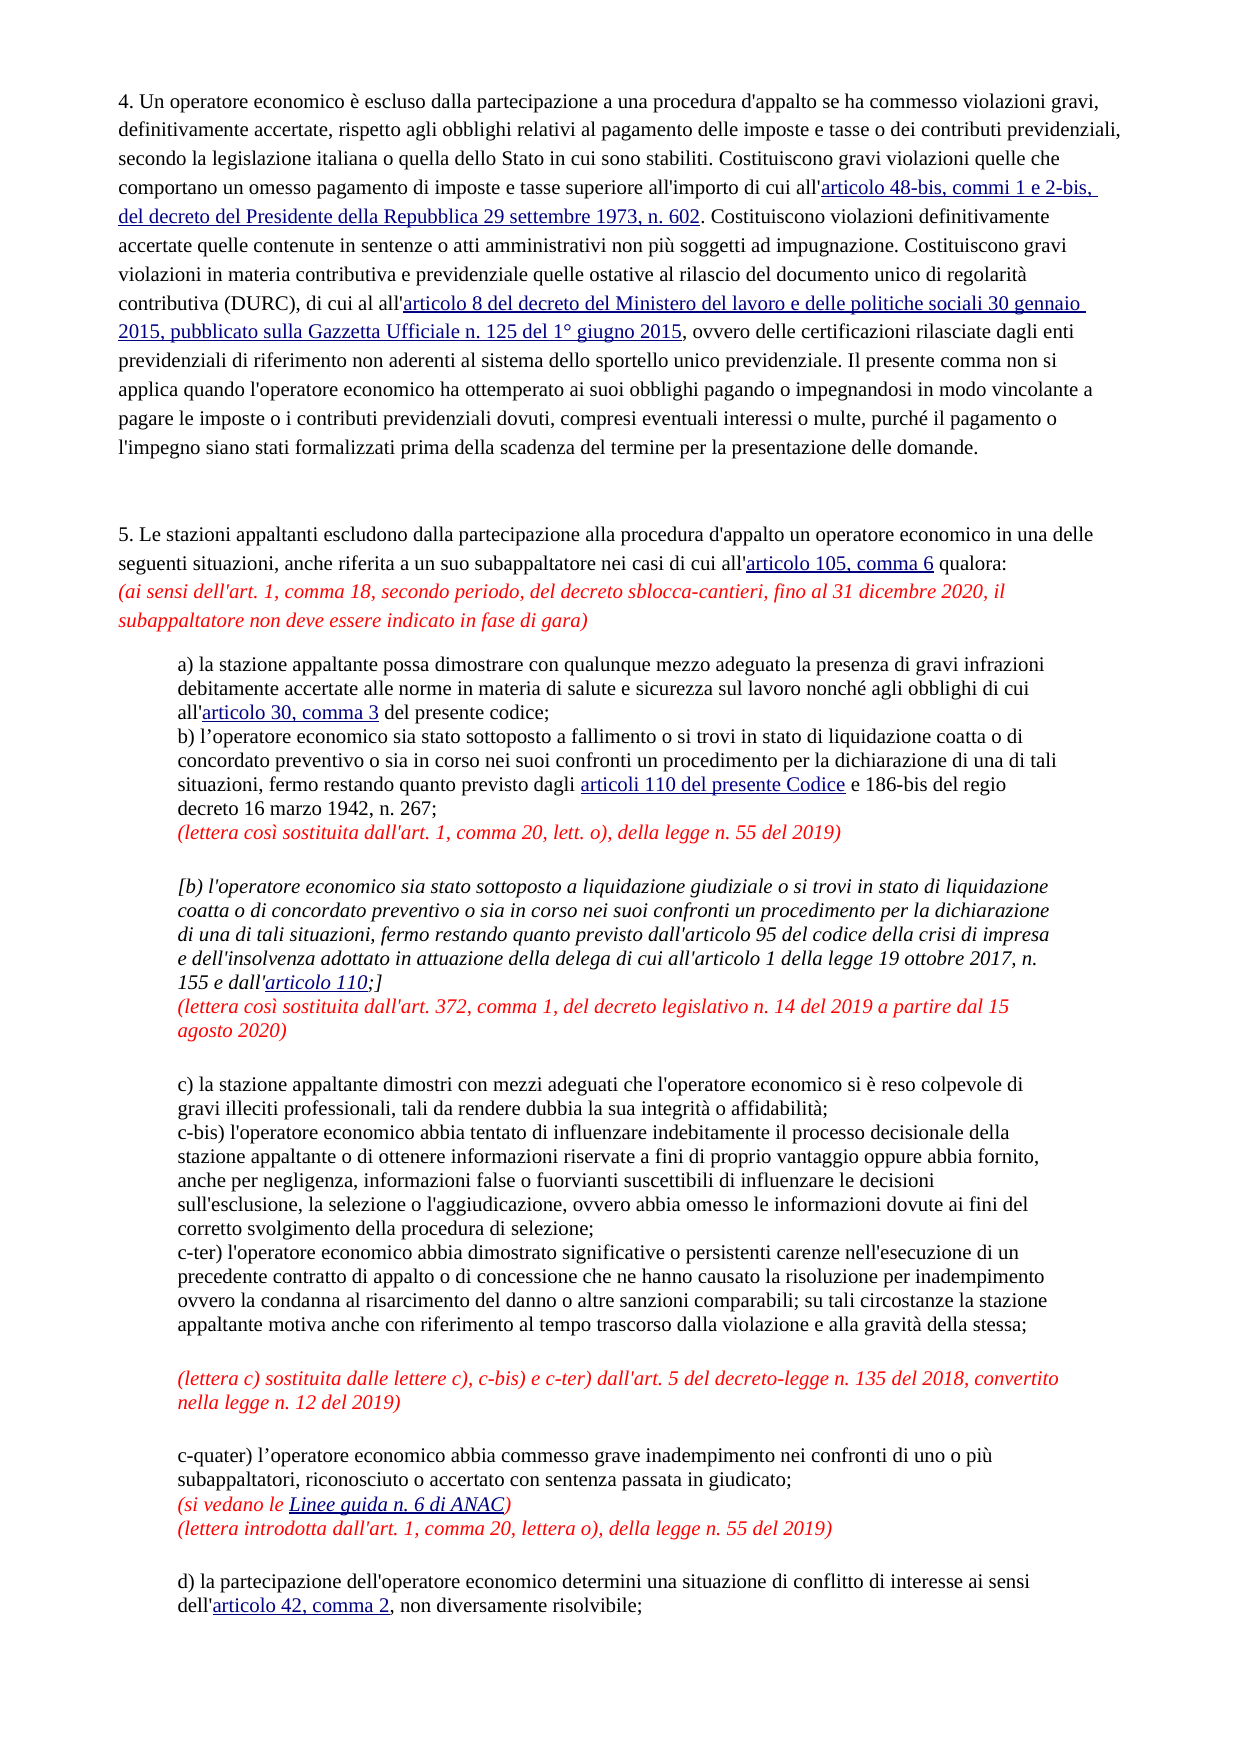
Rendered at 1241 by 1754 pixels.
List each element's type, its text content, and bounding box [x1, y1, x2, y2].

text (lettera c) sostituita dalle lettere c), c-bis) e c-ter) dall'art. 5 del decreto-legge n. 135 del 2018, convertito nella legge n. 12 del 2019) [177, 1366, 1063, 1414]
text 4. Un operatore economico è escluso dalla partecipazione a una procedura d'appalto se ha commesso violazioni gravi, definitivamente accertate, rispetto agli obblighi relativi al pagamento delle imposte e tasse o dei contributi previdenziali, secondo la legislazione italiana o quella dello Stato in cui sono stabiliti. Costituiscono gravi violazioni quelle che comportano un omesso pagamento di imposte e tasse superiore all'importo di cui all'articolo 48-bis, commi 1 e 2-bis, del decreto del Presidente della Repubblica 29 settembre 1973, n. 602. Costituiscono violazioni definitivamente accertate quelle contenute in sentenze o atti amministrativi non più soggetti ad impugnazione. Costituiscono gravi violazioni in materia contributiva e previdenziale quelle ostative al rilascio del documento unico di regolarità contributiva (DURC), di cui al all'articolo 8 del decreto del Ministero del lavoro e delle politiche sociali 30 gennaio 2015, pubblicato sulla Gazzetta Ufficiale n. 125 del 1° giugno 2015, ovvero delle certificazioni rilasciate dagli enti previdenziali di riferimento non aderenti al sistema dello sportello unico previdenziale. Il presente comma non si applica quando l'operatore economico ha ottemperato ai suoi obblighi pagando o impegnandosi in modo vincolante a pagare le imposte o i contributi previdenziali dovuti, compresi eventuali interessi o multe, purché il pagamento o l'impegno siano stati formalizzati prima della scadenza del termine per la presentazione delle domande. [118, 88, 1122, 459]
text c-quater) l’operatore economico abbia commesso grave inadempimento nei confronti di uno o più subappaltatori, riconosciuto o accertato con sentenza passata in giudicato; (si vedano le Linee guida n. 6 di ANAC) (lettera introdotta dall'art. 1, comma 20, lettera o), della legge n. 55 del 2019) [177, 1443, 1063, 1539]
text a) la stazione appaltante possa dimostrare con qualunque mezzo adeguato la presenza di gravi infrazioni debitamente accertate alle norme in materia di salute e sicurezza sul lavoro nonché agli obblighi di cui all'articolo 30, comma 3 del presente codice; b) l’operatore economico sia stato sottoposto a fallimento o si trovi in stato di liquidazione coatta o di concordato preventivo o sia in corso nei suoi confronti un procedimento per la dichiarazione di una di tali situazioni, fermo restando quanto previsto dagli articoli 110 del presente Codice e 186-bis del regio decreto 16 marzo 1942, n. 267; (lettera così sostituita dall'art. 1, comma 20, lett. o), della legge n. 55 del 2019) [177, 652, 1063, 844]
text [b) l'operatore economico sia stato sottoposto a liquidazione giudiziale o si trovi in stato di liquidazione coatta o di concordato preventivo o sia in corso nei suoi confronti un procedimento per la dichiarazione di una di tali situazioni, fermo restando quanto previsto dall'articolo 95 del codice della crisi di impresa e dell'insolvenza adottato in attuazione della delega di cui all'articolo 1 della legge 19 ottobre 2017, n. 155 e dall'articolo 110;] (lettera così sostituita dall'art. 372, comma 1, del decreto legislativo n. 14 del 2019 a partire dal 15 agosto 2020) [177, 874, 1063, 1042]
text 5. Le stazioni appaltanti escludono dalla partecipazione alla procedura d'appalto un operatore economico in una delle seguenti situazioni, anche riferita a un suo subappaltatore nei casi di cui all'articolo 105, comma 6 qualora: (ai sensi dell'art. 1, comma 18, secondo periodo, del decreto sblocca-cantieri, fino al 31 dicembre 2020, il subappaltatore non deve essere indicato in fase di gara) [118, 522, 1122, 632]
text c) la stazione appaltante dimostri con mezzi adeguati che l'operatore economico si è reso colpevole di gravi illeciti professionali, tali da rendere dubbia la sua integrità o affidabilità; c-bis) l'operatore economico abbia tentato di influenzare indebitamente il processo decisionale della stazione appaltante o di ottenere informazioni riservate a fini di proprio vantaggio oppure abbia fornito, anche per negligenza, informazioni false o fuorvianti suscettibili di influenzare le decisioni sull'esclusione, la selezione o l'aggiudicazione, ovvero abbia omesso le informazioni dovute ai fini del corretto svolgimento della procedura di selezione; c-ter) l'operatore economico abbia dimostrato significative o persistenti carenze nell'esecuzione di un precedente contratto di appalto o di concessione che ne hanno causato la risoluzione per inadempimento ovvero la condanna al risarcimento del danno o altre sanzioni comparabili; su tali circostanze la stazione appaltante motiva anche con riferimento al tempo trascorso dalla violazione e alla gravità della stessa; [177, 1072, 1063, 1336]
text d) la partecipazione dell'operatore economico determini una situazione di conflitto di interesse ai sensi dell'articolo 42, comma 2, non diversamente risolvibile; [177, 1569, 1063, 1617]
